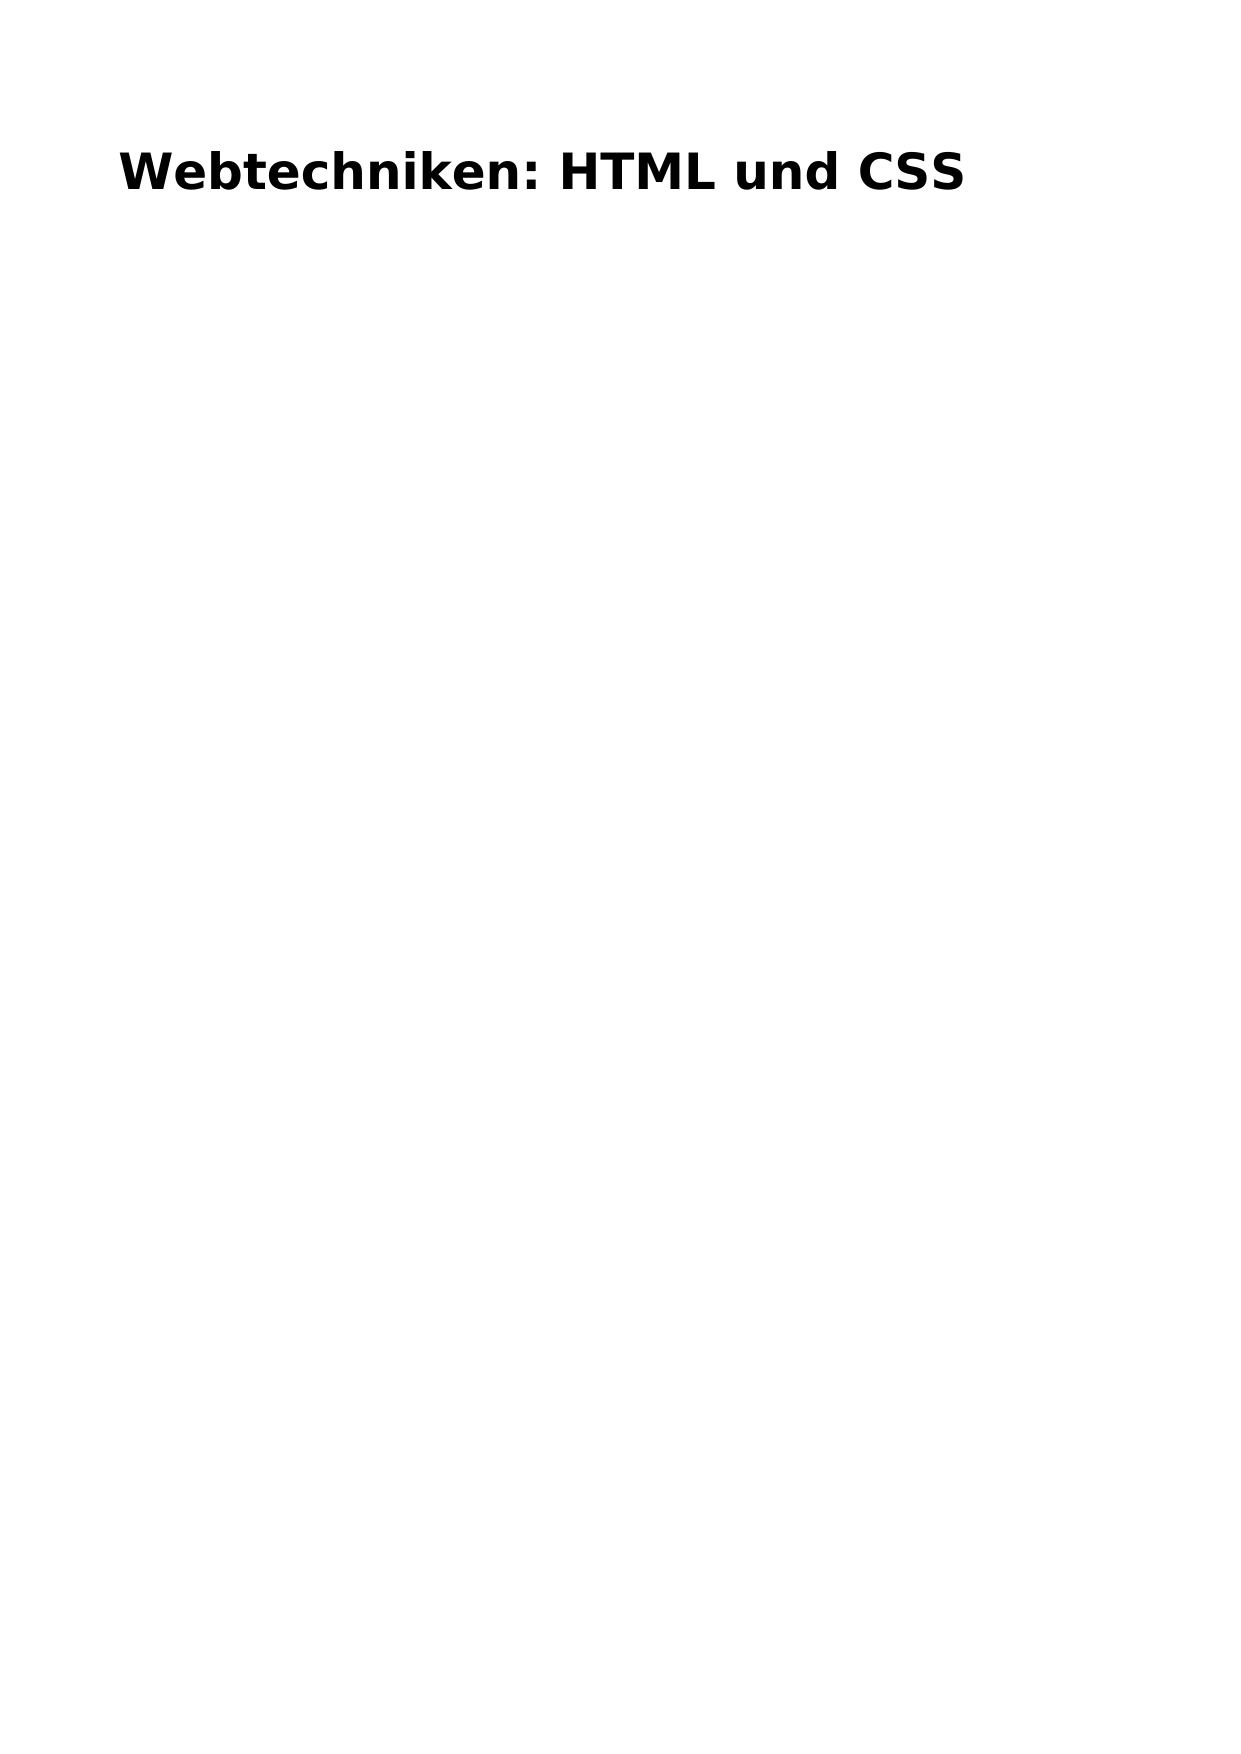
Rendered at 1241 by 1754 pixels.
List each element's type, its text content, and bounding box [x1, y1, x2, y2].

subtitle Webtechniken: HTML und CSS [118, 143, 1122, 201]
